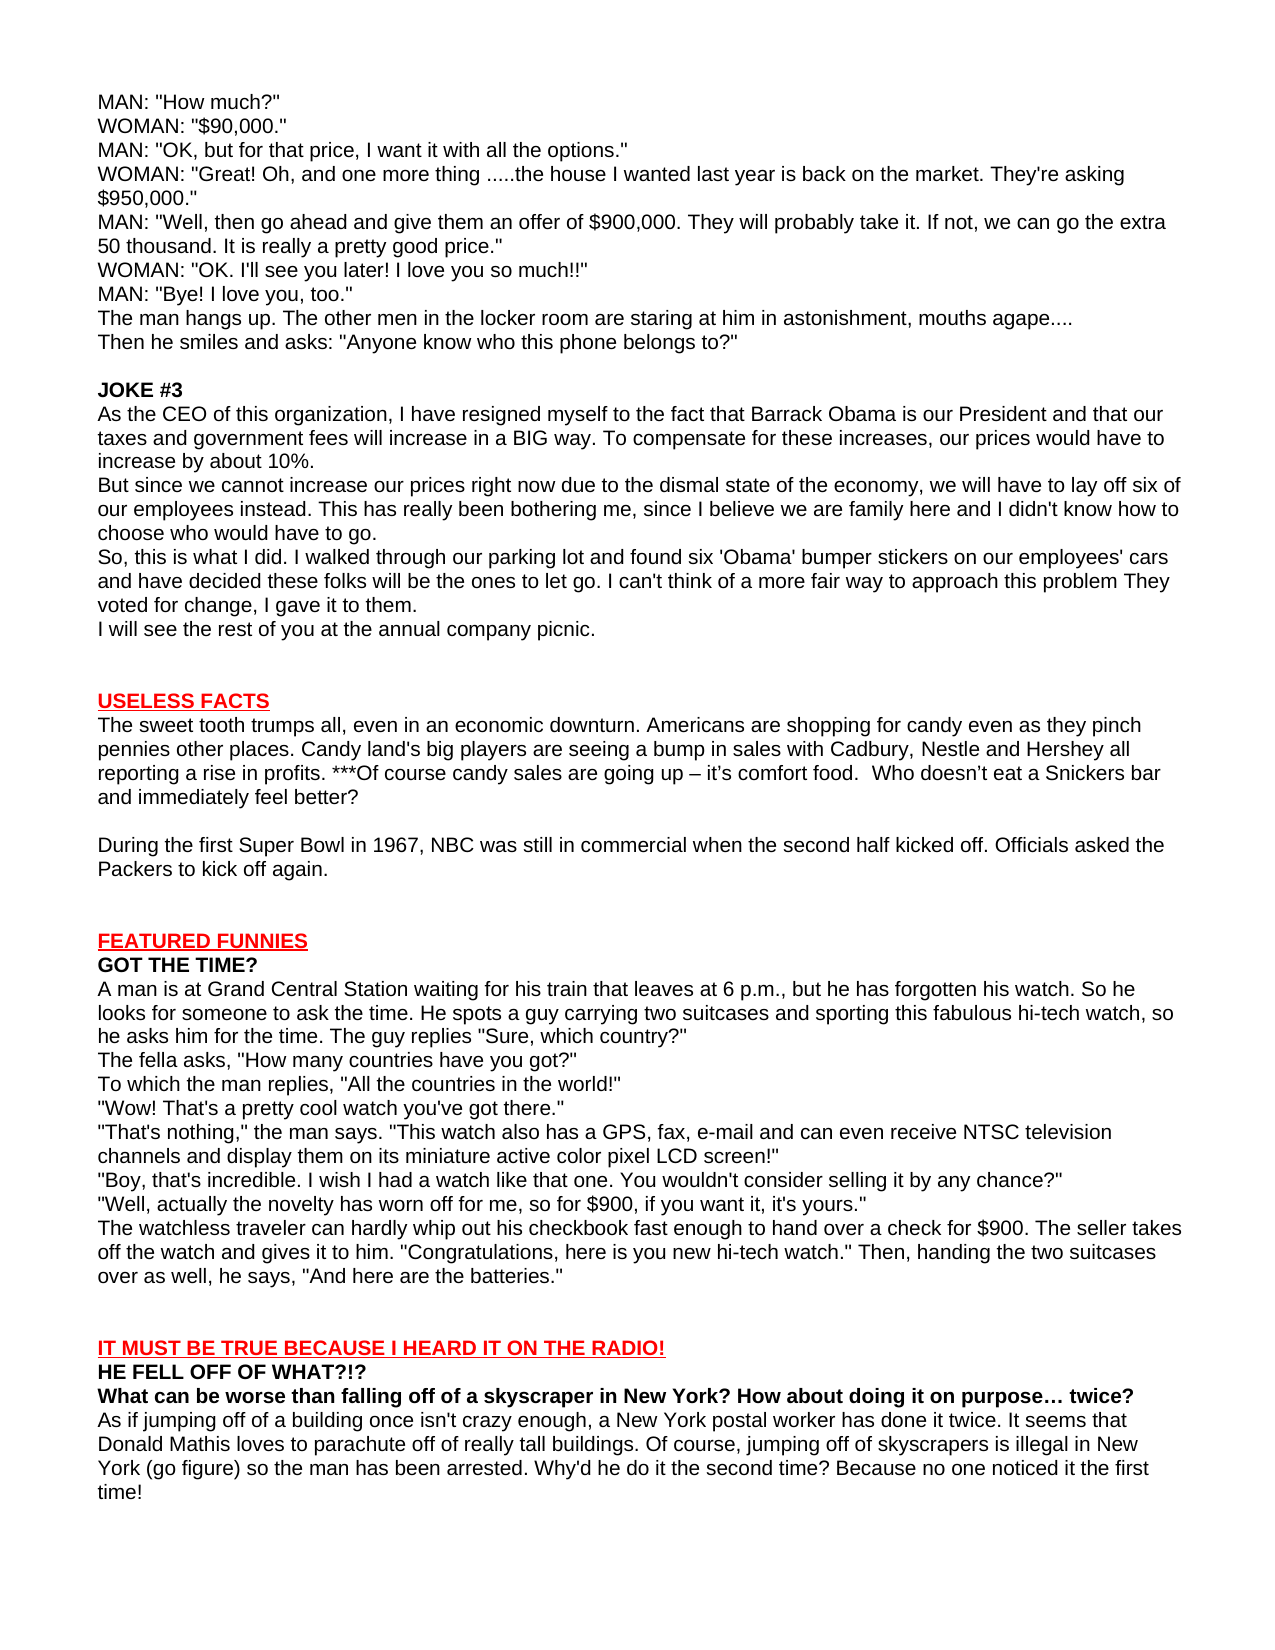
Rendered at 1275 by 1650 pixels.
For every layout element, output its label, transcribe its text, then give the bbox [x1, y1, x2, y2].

text MAN: "Bye! I love you, too." [97, 282, 1185, 306]
text As if jumping off of a building once isn't crazy enough, a New York postal worker has done it twice. It seems that Donald Mathis loves to parachute off of really tall buildings. Of course, jumping off of skyscrapers is illegal in New York (go figure) so the man has been arrested. Why'd he do it the second time? Because no one noticed it the first time! [97, 1408, 1185, 1503]
text GOT THE TIME? [97, 952, 1185, 976]
text To which the man replies, "All the countries in the world!" [97, 1072, 1185, 1096]
text HE FELL OFF OF WHAT?!? [97, 1360, 1185, 1384]
text I will see the rest of you at the annual company picnic. [97, 617, 1185, 641]
text The man hangs up. The other men in the locker room are staring at him in astonishment, mouths agape.... [97, 306, 1185, 329]
text "Boy, that's incredible. I wish I had a watch like that one. You wouldn't consider selling it by any chance?" [97, 1168, 1185, 1192]
text USELESS FACTS [97, 689, 1185, 713]
text "Well, actually the novelty has worn off for me, so for $900, if you want it, it's yours." [97, 1192, 1185, 1216]
text The sweet tooth trumps all, even in an economic downturn. Americans are shopping for candy even as they pinch pennies other places. Candy land's big players are seeing a bump in sales with Cadbury, Nestle and Hershey all reporting a rise in profits. ***Of course candy sales are going up – it’s comfort food. Who doesn’t eat a Snickers bar and immediately feel better? [97, 713, 1185, 809]
text "Wow! That's a pretty cool watch you've got there." [97, 1096, 1185, 1120]
text MAN: "How much?" [97, 90, 1185, 114]
text WOMAN: "$90,000." [97, 114, 1185, 138]
text MAN: "Well, then go ahead and give them an offer of $900,000. They will probably take it. If not, we can go the extra 50 thousand. It is really a pretty good price." [97, 210, 1185, 258]
text MAN: "OK, but for that price, I want it with all the options." [97, 138, 1185, 162]
text The fella asks, "How many countries have you got?" [97, 1048, 1185, 1072]
text What can be worse than falling off of a skyscraper in New York? How about doing it on purpose… twice? [97, 1384, 1185, 1408]
text IT MUST BE TRUE BECAUSE I HEARD IT ON THE RADIO! [97, 1336, 1185, 1360]
text But since we cannot increase our prices right now due to the dismal state of the economy, we will have to lay off six of our employees instead. This has really been bothering me, since I believe we are family here and I didn't know how to choose who would have to go. [97, 473, 1185, 545]
text WOMAN: "OK. I'll see you later! I love you so much!!" [97, 258, 1185, 282]
text During the first Super Bowl in 1967, NBC was still in commercial when the second half kicked off. Officials asked the Packers to kick off again. [97, 833, 1185, 881]
text So, this is what I did. I walked through our parking lot and found six 'Obama' bumper stickers on our employees' cars and have decided these folks will be the ones to let go. I can't think of a more fair way to approach this problem They voted for change, I gave it to them. [97, 545, 1185, 617]
text "That's nothing," the man says. "This watch also has a GPS, fax, e-mail and can even receive NTSC television channels and display them on its miniature active color pixel LCD screen!" [97, 1120, 1185, 1168]
text A man is at Grand Central Station waiting for his train that leaves at 6 p.m., but he has forgotten his watch. So he looks for someone to ask the time. He spots a guy carrying two suitcases and sporting this fabulous hi-tech watch, so he asks him for the time. The guy replies "Sure, which country?" [97, 976, 1185, 1048]
text Then he smiles and asks: "Anyone know who this phone belongs to?" [97, 329, 1185, 353]
text FEATURED FUNNIES [97, 928, 1185, 952]
text WOMAN: "Great! Oh, and one more thing .....the house I wanted last year is back on the market. They're asking $950,000." [97, 162, 1185, 210]
text JOKE #3 [97, 377, 1185, 401]
text The watchless traveler can hardly whip out his checkbook fast enough to hand over a check for $900. The seller takes off the watch and gives it to him. "Congratulations, here is you new hi-tech watch." Then, handing the two suitcases over as well, he says, "And here are the batteries." [97, 1216, 1185, 1288]
text As the CEO of this organization, I have resigned myself to the fact that Barrack Obama is our President and that our taxes and government fees will increase in a BIG way. To compensate for these increases, our prices would have to increase by about 10%. [97, 401, 1185, 473]
